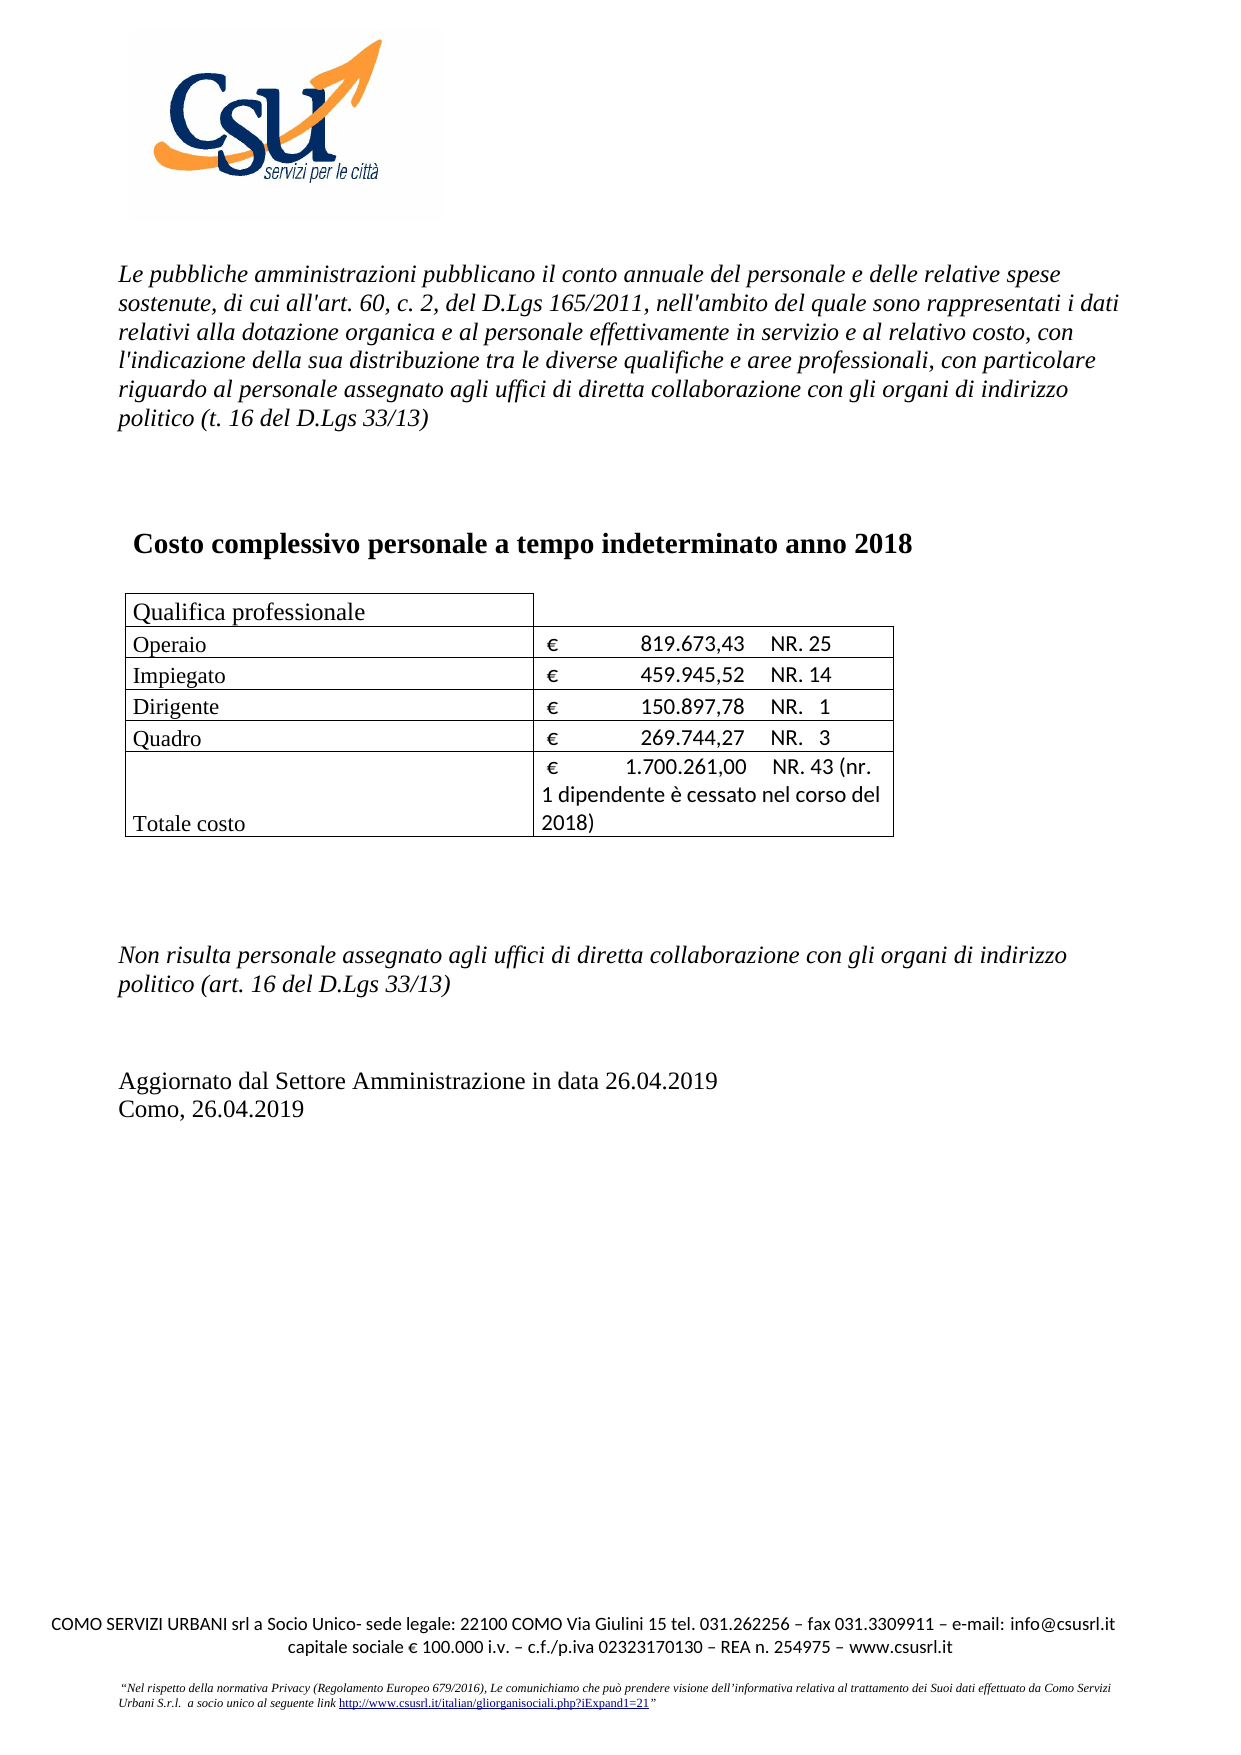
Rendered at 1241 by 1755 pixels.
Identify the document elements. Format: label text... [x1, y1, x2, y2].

table_cell [910, 868, 927, 899]
table_cell Quadro [126, 721, 533, 751]
table_cell [927, 626, 944, 657]
table_cell [894, 720, 910, 751]
table_cell [910, 689, 927, 720]
table_cell [893, 836, 910, 867]
table_cell [534, 560, 893, 593]
table_cell [534, 868, 893, 899]
table_cell [125, 899, 534, 930]
table_cell [894, 689, 910, 720]
table_cell € 819.673,43 NR. 25 [534, 627, 893, 657]
table_cell [910, 751, 927, 836]
table_cell € 269.744,27 NR. 3 [534, 721, 893, 751]
table_cell [927, 657, 944, 688]
text Aggiornato dal Settore Amministrazione in data 26.04.2019 [118, 1066, 1122, 1094]
table_header Costo complessivo personale a tempo indeterminato anno 2018 [125, 521, 944, 560]
table_cell Dirigente [126, 690, 533, 720]
table_cell [125, 837, 534, 867]
table_cell [893, 593, 910, 626]
table_cell [893, 868, 910, 899]
table_cell € 150.897,78 NR. 1 [534, 690, 893, 720]
table_cell [125, 868, 534, 899]
table_cell [927, 593, 944, 626]
table_cell [910, 836, 927, 867]
table_cell [894, 657, 910, 688]
table_cell Totale costo [126, 752, 533, 836]
table_cell [927, 899, 944, 930]
table_cell [910, 720, 927, 751]
table_cell [893, 899, 910, 930]
table_cell [910, 899, 927, 930]
table_cell [927, 720, 944, 751]
text Le pubbliche amministrazioni pubblicano il conto annuale del personale e delle relative spese sostenute, di cui all'art. 60, c. 2, del D.Lgs 165/2011, nell'ambito del quale sono rappresentati i dati relativi alla dotazione organica e al personale effettivamente in servizio e al relativo costo, con l'indicazione della sua distribuzione tra le diverse qualifiche e aree professionali, con particolare riguardo al personale assegnato agli uffici di diretta collaborazione con gli organi di indirizzo politico (t. 16 del D.Lgs 33/13) [118, 259, 1122, 432]
table_cell € 1.700.261,00 NR. 43 (nr. 1 dipendente è cessato nel corso del 2018) [534, 752, 893, 836]
table_cell [910, 560, 927, 593]
table_cell [894, 626, 910, 657]
table_cell [910, 657, 927, 688]
table_cell [927, 751, 944, 836]
table_cell € 459.945,52 NR. 14 [534, 658, 893, 688]
table_cell [534, 899, 893, 930]
table_cell [893, 560, 910, 593]
table_cell [927, 868, 944, 899]
table_cell [125, 560, 534, 593]
table_cell [910, 593, 927, 626]
table_cell [927, 836, 944, 867]
table_cell Impiegato [126, 658, 533, 688]
table_cell Qualifica professionale [126, 594, 533, 626]
table_cell [534, 837, 893, 867]
table_cell Operaio [126, 627, 533, 657]
table_cell [894, 751, 910, 836]
text Como, 26.04.2019 [118, 1094, 1122, 1123]
text Non risulta personale assegnato agli uffici di diretta collaborazione con gli organi di indirizzo politico (art. 16 del D.Lgs 33/13) [118, 940, 1122, 998]
table_cell [910, 626, 927, 657]
table_cell [927, 560, 944, 593]
table_cell [927, 689, 944, 720]
table_cell [534, 593, 893, 626]
